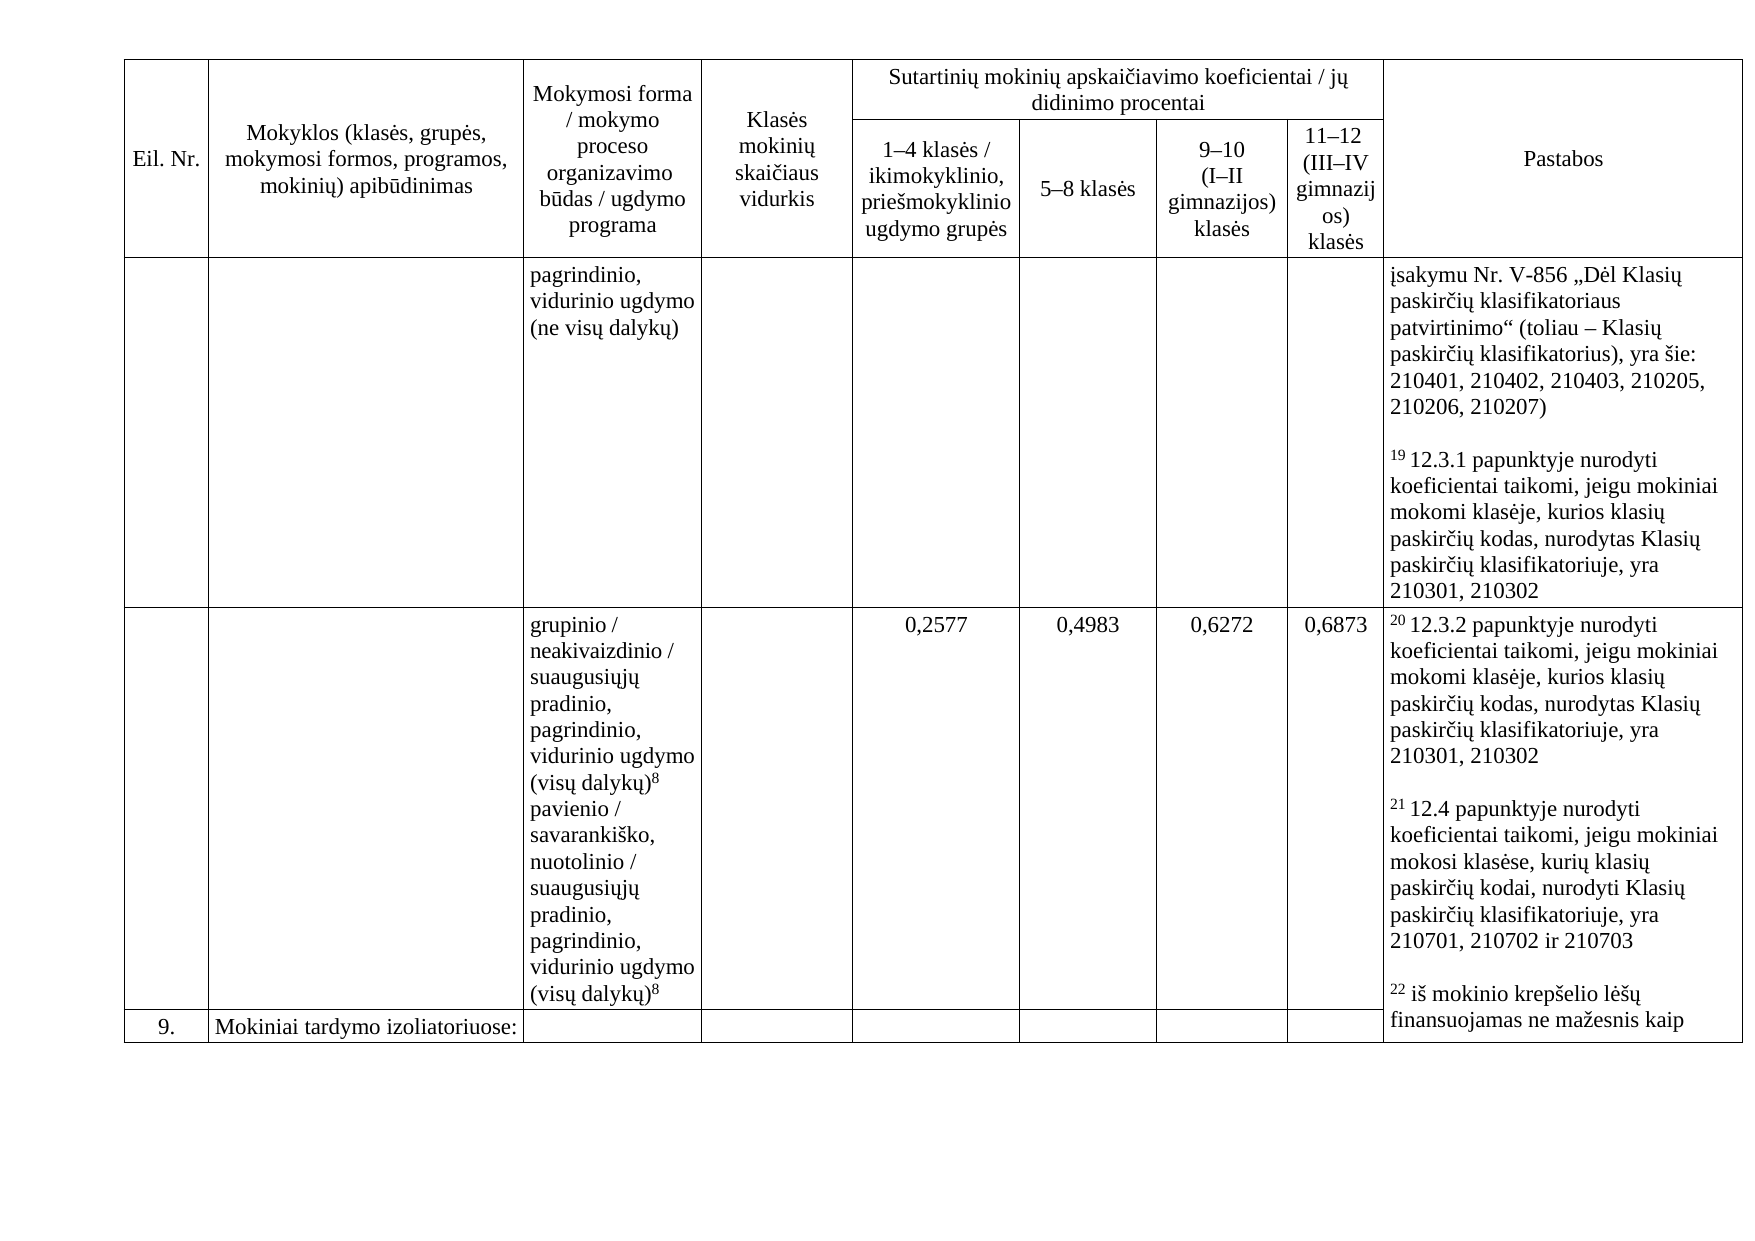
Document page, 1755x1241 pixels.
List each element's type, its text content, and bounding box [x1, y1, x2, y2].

table_cell įsakymu Nr. V-856 „Dėl Klasių paskirčių klasifikatoriaus patvirtinimo“ (toliau – Klasių paskirčių klasifikatorius), yra šie: 210401, 210402, 210403, 210205, 210206, 210207) 19 12.3.1 papunktyje nurodyti koeficientai taikomi, jeigu mokiniai mokomi klasėje, kurios klasių paskirčių kodas, nurodytas Klasių paskirčių klasifikatoriuje, yra 210301, 210302 [1384, 258, 1742, 607]
table_header Sutartinių mokinių apskaičiavimo koeficientai / jų didinimo procentai [853, 60, 1383, 119]
table_cell [1157, 258, 1287, 607]
table_cell 11–12 (III–IV gimnazijos) klasės [1288, 120, 1383, 257]
table_header Klasės mokinių skaičiaus vidurkis [702, 60, 852, 257]
table_cell Mokiniai tardymo izoliatoriuose: [209, 1010, 523, 1042]
table_cell [702, 608, 852, 1009]
table_header Pastabos [1384, 60, 1742, 257]
table_cell [209, 608, 523, 1009]
table_cell 0,4983 [1020, 608, 1156, 1009]
table_cell grupinio / neakivaizdinio / suaugusiųjų pradinio, pagrindinio, vidurinio ugdymo (visų dalykų)8 pavienio / savarankiško, nuotolinio / suaugusiųjų pradinio, pagrindinio, vidurinio ugdymo (visų dalykų)8 [524, 608, 701, 1009]
table_header Mokymosi forma / mokymo proceso organizavimo būdas / ugdymo programa [524, 60, 701, 257]
table_cell 0,6272 [1157, 608, 1287, 1009]
table_cell pagrindinio, vidurinio ugdymo (ne visų dalykų) [524, 258, 701, 607]
table_cell [125, 258, 208, 607]
table_cell [125, 608, 208, 1009]
table_cell 1–4 klasės / ikimokyklinio, priešmokyklinio ugdymo grupės [853, 120, 1019, 257]
table_cell [1288, 258, 1383, 607]
table_cell 0,2577 [853, 608, 1019, 1009]
table_cell [209, 258, 523, 607]
table_cell [702, 258, 852, 607]
table_cell [1288, 1010, 1383, 1042]
table_cell [1020, 258, 1156, 607]
table_cell [702, 1010, 852, 1042]
table_header Mokyklos (klasės, grupės, mokymosi formos, programos, mokinių) apibūdinimas [209, 60, 523, 257]
table_cell [853, 1010, 1019, 1042]
table_cell [853, 258, 1019, 607]
table_header Eil. Nr. [125, 60, 208, 257]
table_cell 9. [125, 1010, 208, 1042]
table_cell 0,6873 [1288, 608, 1383, 1009]
table_cell [524, 1010, 701, 1042]
table_cell 5–8 klasės [1020, 120, 1156, 257]
table_cell 9–10 (I–II gimnazijos) klasės [1157, 120, 1287, 257]
table_cell 20 12.3.2 papunktyje nurodyti koeficientai taikomi, jeigu mokiniai mokomi klasėje, kurios klasių paskirčių kodas, nurodytas Klasių paskirčių klasifikatoriuje, yra 210301, 210302 21 12.4 papunktyje nurodyti koeficientai taikomi, jeigu mokiniai mokosi klasėse, kurių klasių paskirčių kodai, nurodyti Klasių paskirčių klasifikatoriuje, yra 210701, 210702 ir 210703 22 iš mokinio krepšelio lėšų finansuojamas ne mažesnis kaip [1384, 608, 1742, 1042]
table_cell [1020, 1010, 1156, 1042]
table_cell [1157, 1010, 1287, 1042]
